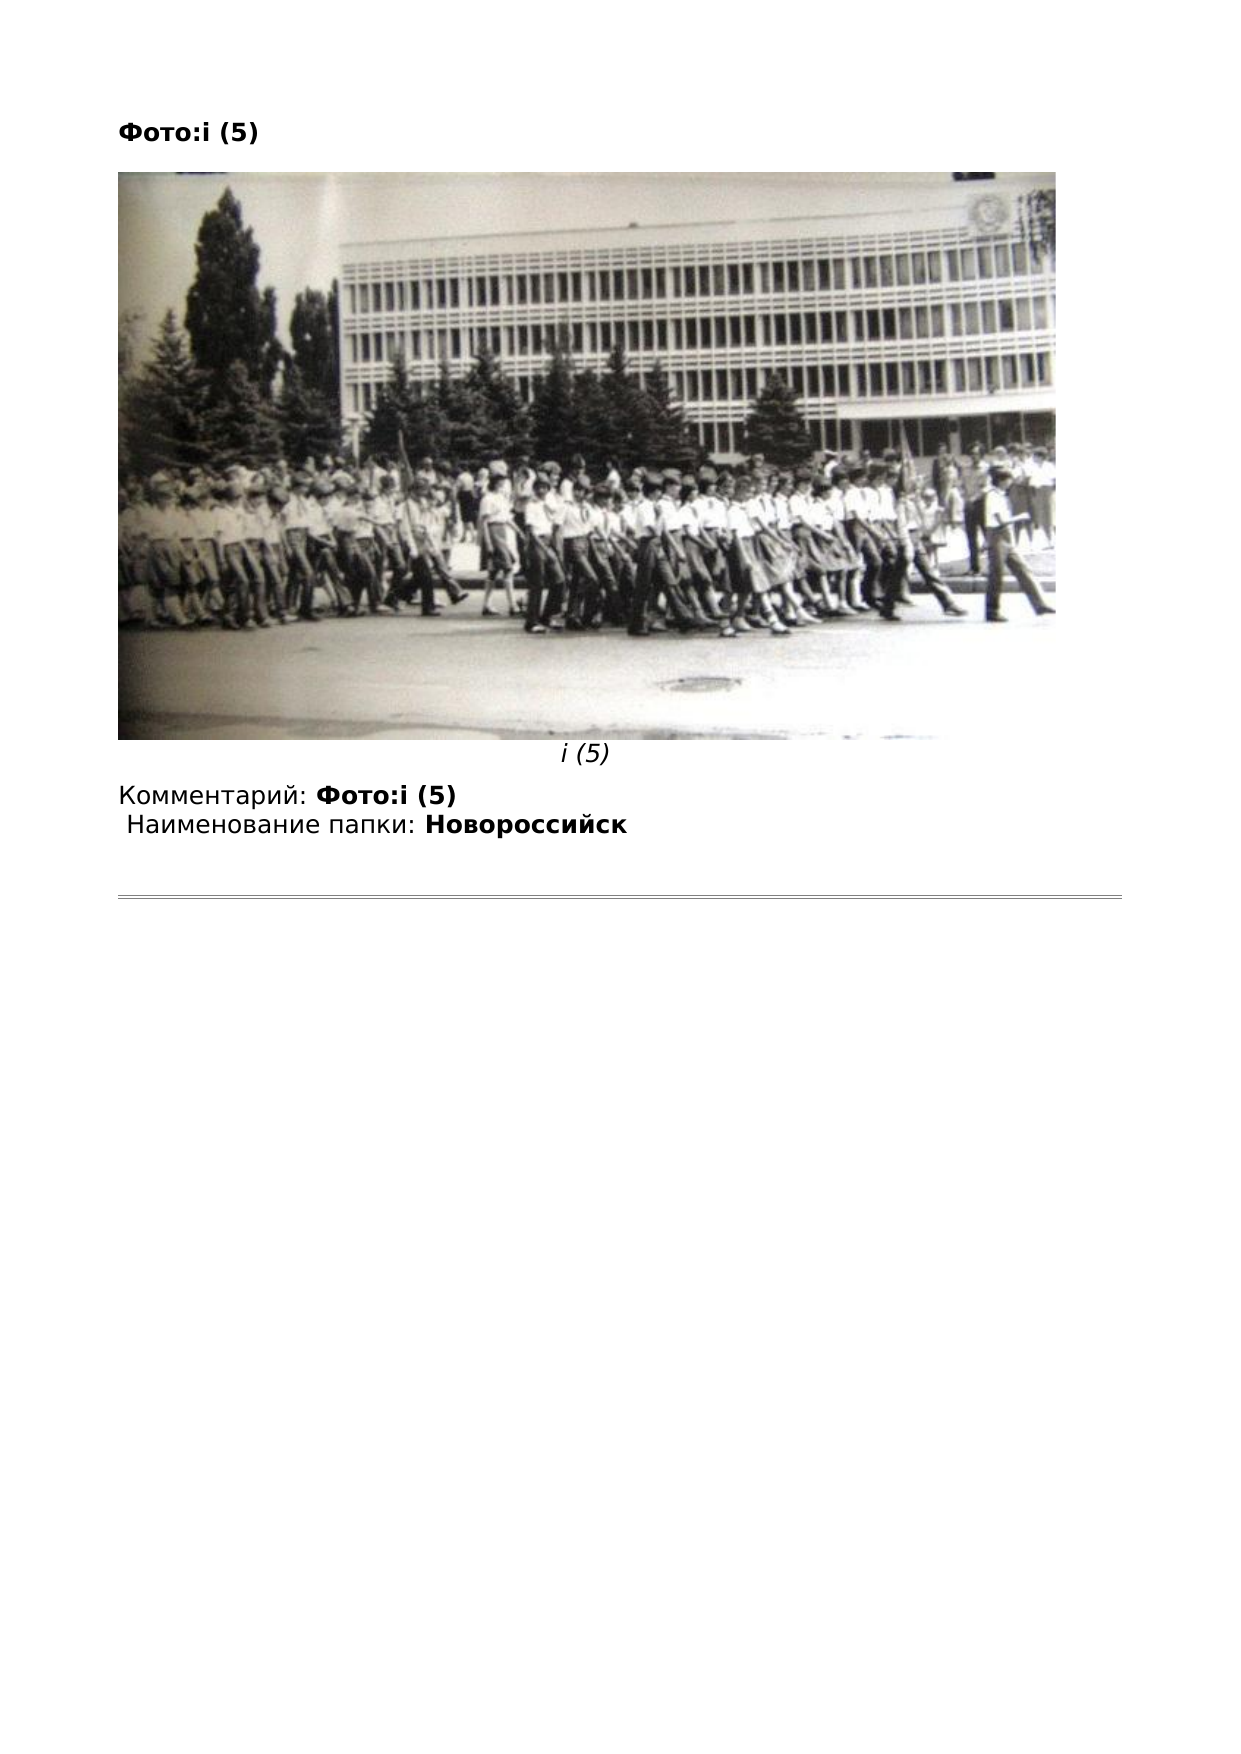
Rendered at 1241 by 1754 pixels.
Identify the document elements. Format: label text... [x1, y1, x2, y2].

picture [118, 172, 1056, 740]
text Комментарий: Фото:i (5) Наименование папки: Новороссийск [118, 781, 1122, 868]
subtitle Фото:i (5) [118, 118, 1122, 147]
text i (5) [118, 740, 1056, 768]
